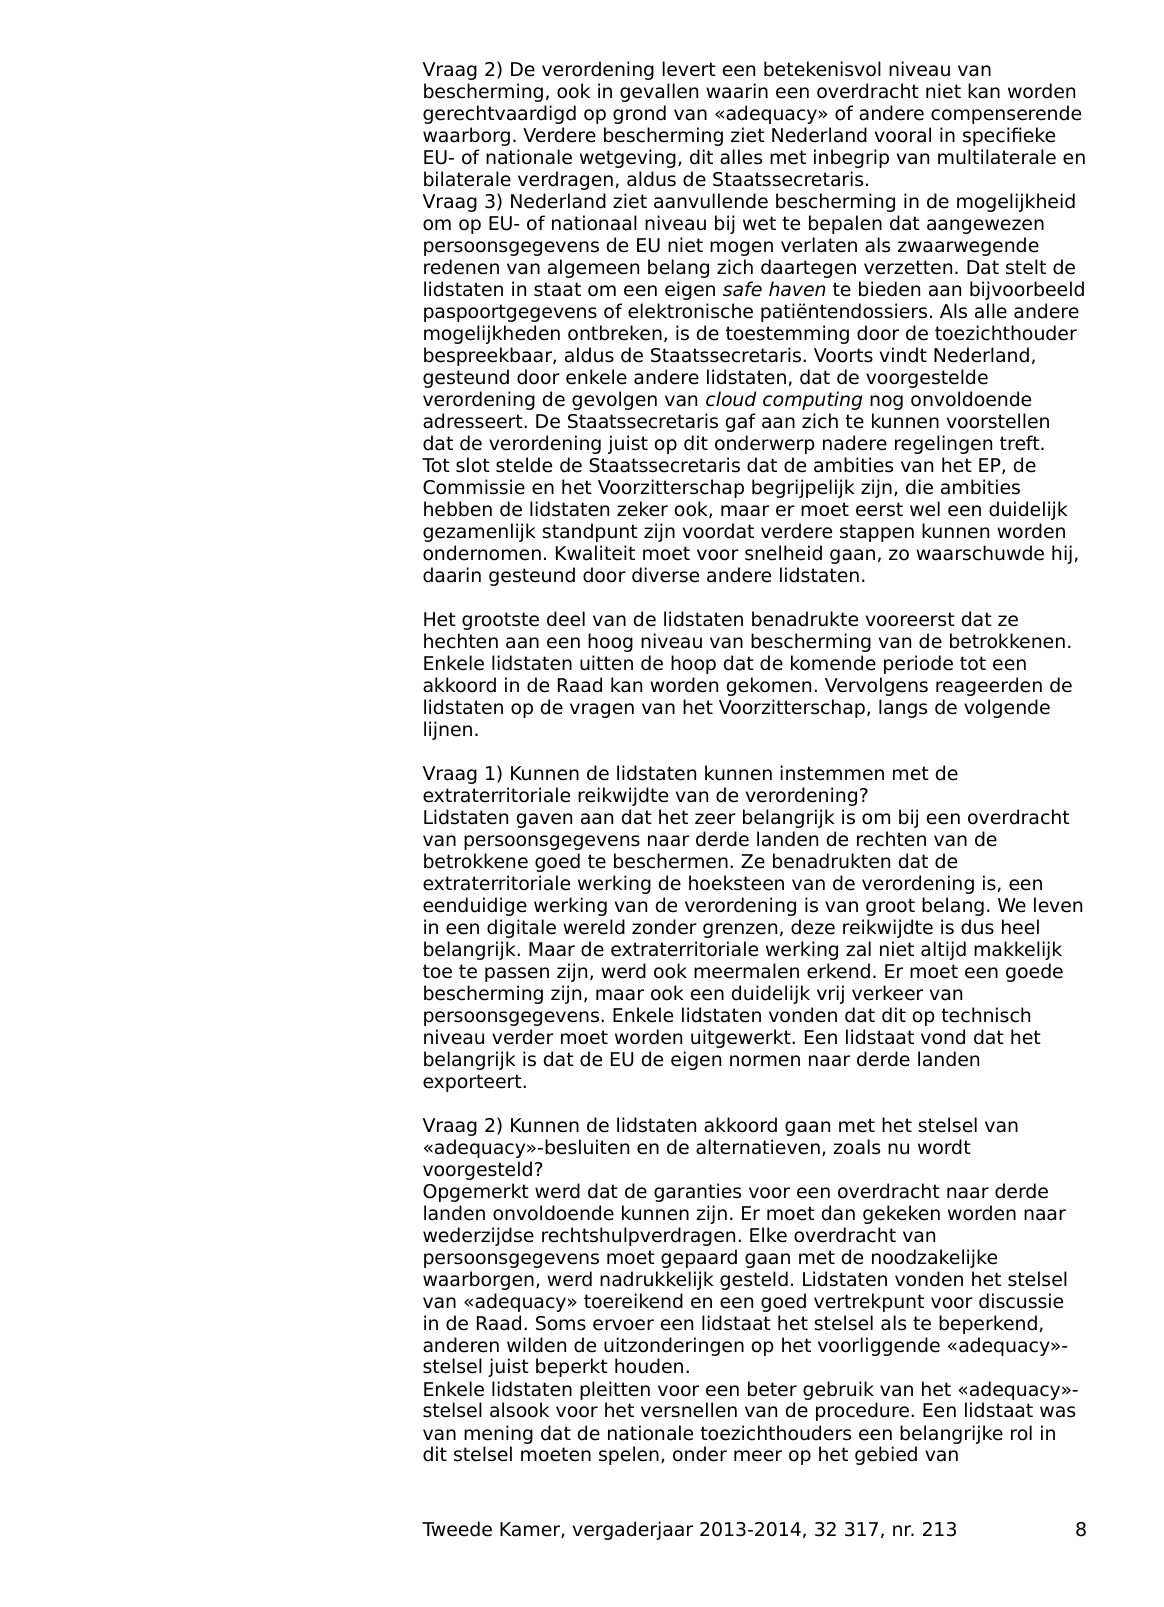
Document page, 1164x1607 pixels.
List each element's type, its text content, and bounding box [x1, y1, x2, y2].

text Het grootste deel van de lidstaten benadrukte vooreerst dat ze hechten aan een hoog niveau van bescherming van de betrokkenen. Enkele lidstaten uitten de hoop dat de komende periode tot een akkoord in de Raad kan worden gekomen. Vervolgens reageerden de lidstaten op de vragen van het Voorzitterschap, langs de volgende lijnen. [422, 609, 1087, 741]
text Vraag 3) Nederland ziet aanvullende bescherming in de mogelijkheid om op EU- of nationaal niveau bij wet te bepalen dat aangewezen persoonsgegevens de EU niet mogen verlaten als zwaarwegende redenen van algemeen belang zich daartegen verzetten. Dat stelt de lidstaten in staat om een eigen safe haven te bieden aan bijvoorbeeld paspoortgegevens of elektronische patiëntendossiers. Als alle andere mogelijkheden ontbreken, is de toestemming door de toezichthouder bespreekbaar, aldus de Staatssecretaris. Voorts vindt Nederland, gesteund door enkele andere lidstaten, dat de voorgestelde verordening de gevolgen van cloud computing nog onvoldoende adresseert. De Staatssecretaris gaf aan zich te kunnen voorstellen dat de verordening juist op dit onderwerp nadere regelingen treft. [422, 191, 1087, 455]
text Tot slot stelde de Staatssecretaris dat de ambities van het EP, de Commissie en het Voorzitterschap begrijpelijk zijn, die ambities hebben de lidstaten zeker ook, maar er moet eerst wel een duidelijk gezamenlijk standpunt zijn voordat verdere stappen kunnen worden ondernomen. Kwaliteit moet voor snelheid gaan, zo waarschuwde hij, daarin gesteund door diverse andere lidstaten. [422, 455, 1087, 587]
text Vraag 1) Kunnen de lidstaten kunnen instemmen met de extraterritoriale reikwijdte van de verordening? [422, 763, 1087, 807]
text Lidstaten gaven aan dat het zeer belangrijk is om bij een overdracht van persoonsgegevens naar derde landen de rechten van de betrokkene goed te beschermen. Ze benadrukten dat de extraterritoriale werking de hoeksteen van de verordening is, een eenduidige werking van de verordening is van groot belang. We leven in een digitale wereld zonder grenzen, deze reikwijdte is dus heel belangrijk. Maar de extraterritoriale werking zal niet altijd makkelijk toe te passen zijn, werd ook meermalen erkend. Er moet een goede bescherming zijn, maar ook een duidelijk vrij verkeer van persoonsgegevens. Enkele lidstaten vonden dat dit op technisch niveau verder moet worden uitgewerkt. Een lidstaat vond dat het belangrijk is dat de EU de eigen normen naar derde landen exporteert. [422, 807, 1087, 1092]
text Opgemerkt werd dat de garanties voor een overdracht naar derde landen onvoldoende kunnen zijn. Er moet dan gekeken worden naar wederzijdse rechtshulpverdragen. Elke overdracht van persoonsgegevens moet gepaard gaan met de noodzakelijke waarborgen, werd nadrukkelijk gesteld. Lidstaten vonden het stelsel van «adequacy» toereikend en een goed vertrekpunt voor discussie in de Raad. Soms ervoer een lidstaat het stelsel als te beperkend, anderen wilden de uitzonderingen op het voorliggende «adequacy»-stelsel juist beperkt houden. [422, 1181, 1087, 1378]
text Vraag 2) Kunnen de lidstaten akkoord gaan met het stelsel van «adequacy»-besluiten en de alternatieven, zoals nu wordt voorgesteld? [422, 1115, 1087, 1181]
text Enkele lidstaten pleitten voor een beter gebruik van het «adequacy»-stelsel alsook voor het versnellen van de procedure. Een lidstaat was van mening dat de nationale toezichthouders een belangrijke rol in dit stelsel moeten spelen, onder meer op het gebied van [422, 1378, 1087, 1466]
text Vraag 2) De verordening levert een betekenisvol niveau van bescherming, ook in gevallen waarin een overdracht niet kan worden gerechtvaardigd op grond van «adequacy» of andere compenserende waarborg. Verdere bescherming ziet Nederland vooral in specifieke EU- of nationale wetgeving, dit alles met inbegrip van multilaterale en bilaterale verdragen, aldus de Staatssecretaris. [422, 59, 1087, 191]
